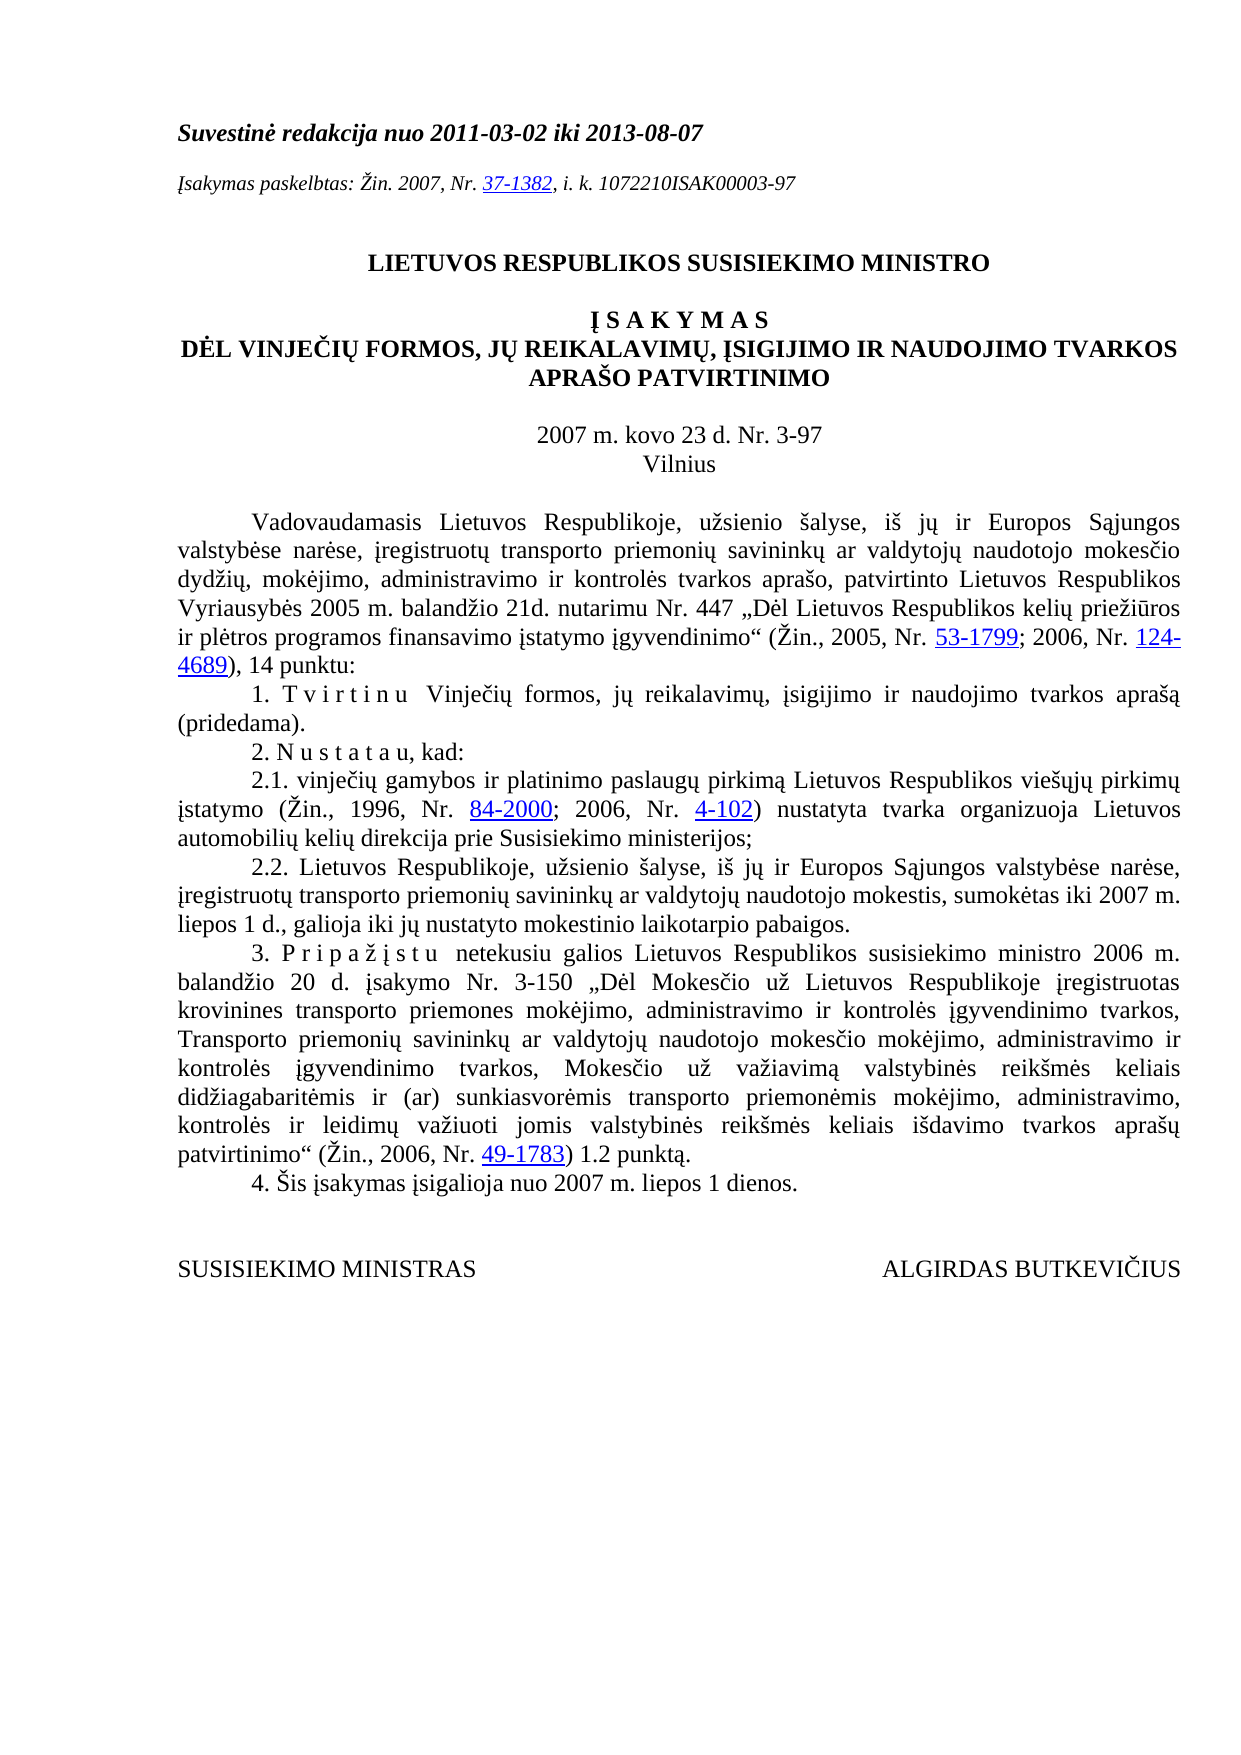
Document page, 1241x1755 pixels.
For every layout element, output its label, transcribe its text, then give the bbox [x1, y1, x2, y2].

text Vilnius [177, 449, 1181, 478]
text 2. Nustatau, kad: [177, 737, 1181, 765]
text LIETUVOS RESPUBLIKOS SUSISIEKIMO MINISTRO [177, 248, 1181, 277]
text Suvestinė redakcija nuo 2011-03-02 iki 2013-08-07 [177, 118, 1181, 147]
text 4. Šis įsakymas įsigalioja nuo 2007 m. liepos 1 dienos. [177, 1168, 1181, 1197]
text SUSISIEKIMO MINISTRAS ALGIRDAS BUTKEVIČIUS [177, 1254, 1181, 1283]
text Į S A K Y M A S [177, 305, 1181, 334]
text DĖL VINJEČIŲ FORMOS, JŲ REIKALAVIMŲ, ĮSIGIJIMO IR NAUDOJIMO TVARKOS APRAŠO PATVIRTINIMO [177, 334, 1181, 392]
text 1. Tvirtinu Vinječių formos, jų reikalavimų, įsigijimo ir naudojimo tvarkos aprašą (pridedama). [177, 679, 1181, 737]
text Įsakymas paskelbtas: Žin. 2007, Nr. 37-1382, i. k. 1072210ISAK00003-97 [177, 171, 1181, 195]
text 2007 m. kovo 23 d. Nr. 3-97 [177, 420, 1181, 449]
text 3. Pripažįstu netekusiu galios Lietuvos Respublikos susisiekimo ministro 2006 m. balandžio 20 d. įsakymo Nr. 3-150 „Dėl Mokesčio už Lietuvos Respublikoje įregistruotas krovinines transporto priemones mokėjimo, administravimo ir kontrolės įgyvendinimo tvarkos, Transporto priemonių savininkų ar valdytojų naudotojo mokesčio mokėjimo, administravimo ir kontrolės įgyvendinimo tvarkos, Mokesčio už važiavimą valstybinės reikšmės keliais didžiagabaritėmis ir (ar) sunkiasvorėmis transporto priemonėmis mokėjimo, administravimo, kontrolės ir leidimų važiuoti jomis valstybinės reikšmės keliais išdavimo tvarkos aprašų patvirtinimo“ (Žin., 2006, Nr. 49-1783) 1.2 punktą. [177, 938, 1181, 1168]
text Vadovaudamasis Lietuvos Respublikoje, užsienio šalyse, iš jų ir Europos Sąjungos valstybėse narėse, įregistruotų transporto priemonių savininkų ar valdytojų naudotojo mokesčio dydžių, mokėjimo, administravimo ir kontrolės tvarkos aprašo, patvirtinto Lietuvos Respublikos Vyriausybės 2005 m. balandžio 21d. nutarimu Nr. 447 „Dėl Lietuvos Respublikos kelių priežiūros ir plėtros programos finansavimo įstatymo įgyvendinimo“ (Žin., 2005, Nr. 53-1799; 2006, Nr. 124-4689), 14 punktu: [177, 507, 1181, 679]
text 2.2. Lietuvos Respublikoje, užsienio šalyse, iš jų ir Europos Sąjungos valstybėse narėse, įregistruotų transporto priemonių savininkų ar valdytojų naudotojo mokestis, sumokėtas iki 2007 m. liepos 1 d., galioja iki jų nustatyto mokestinio laikotarpio pabaigos. [177, 852, 1181, 938]
text 2.1. vinječių gamybos ir platinimo paslaugų pirkimą Lietuvos Respublikos viešųjų pirkimų įstatymo (Žin., 1996, Nr. 84-2000; 2006, Nr. 4-102) nustatyta tvarka organizuoja Lietuvos automobilių kelių direkcija prie Susisiekimo ministerijos; [177, 765, 1181, 852]
